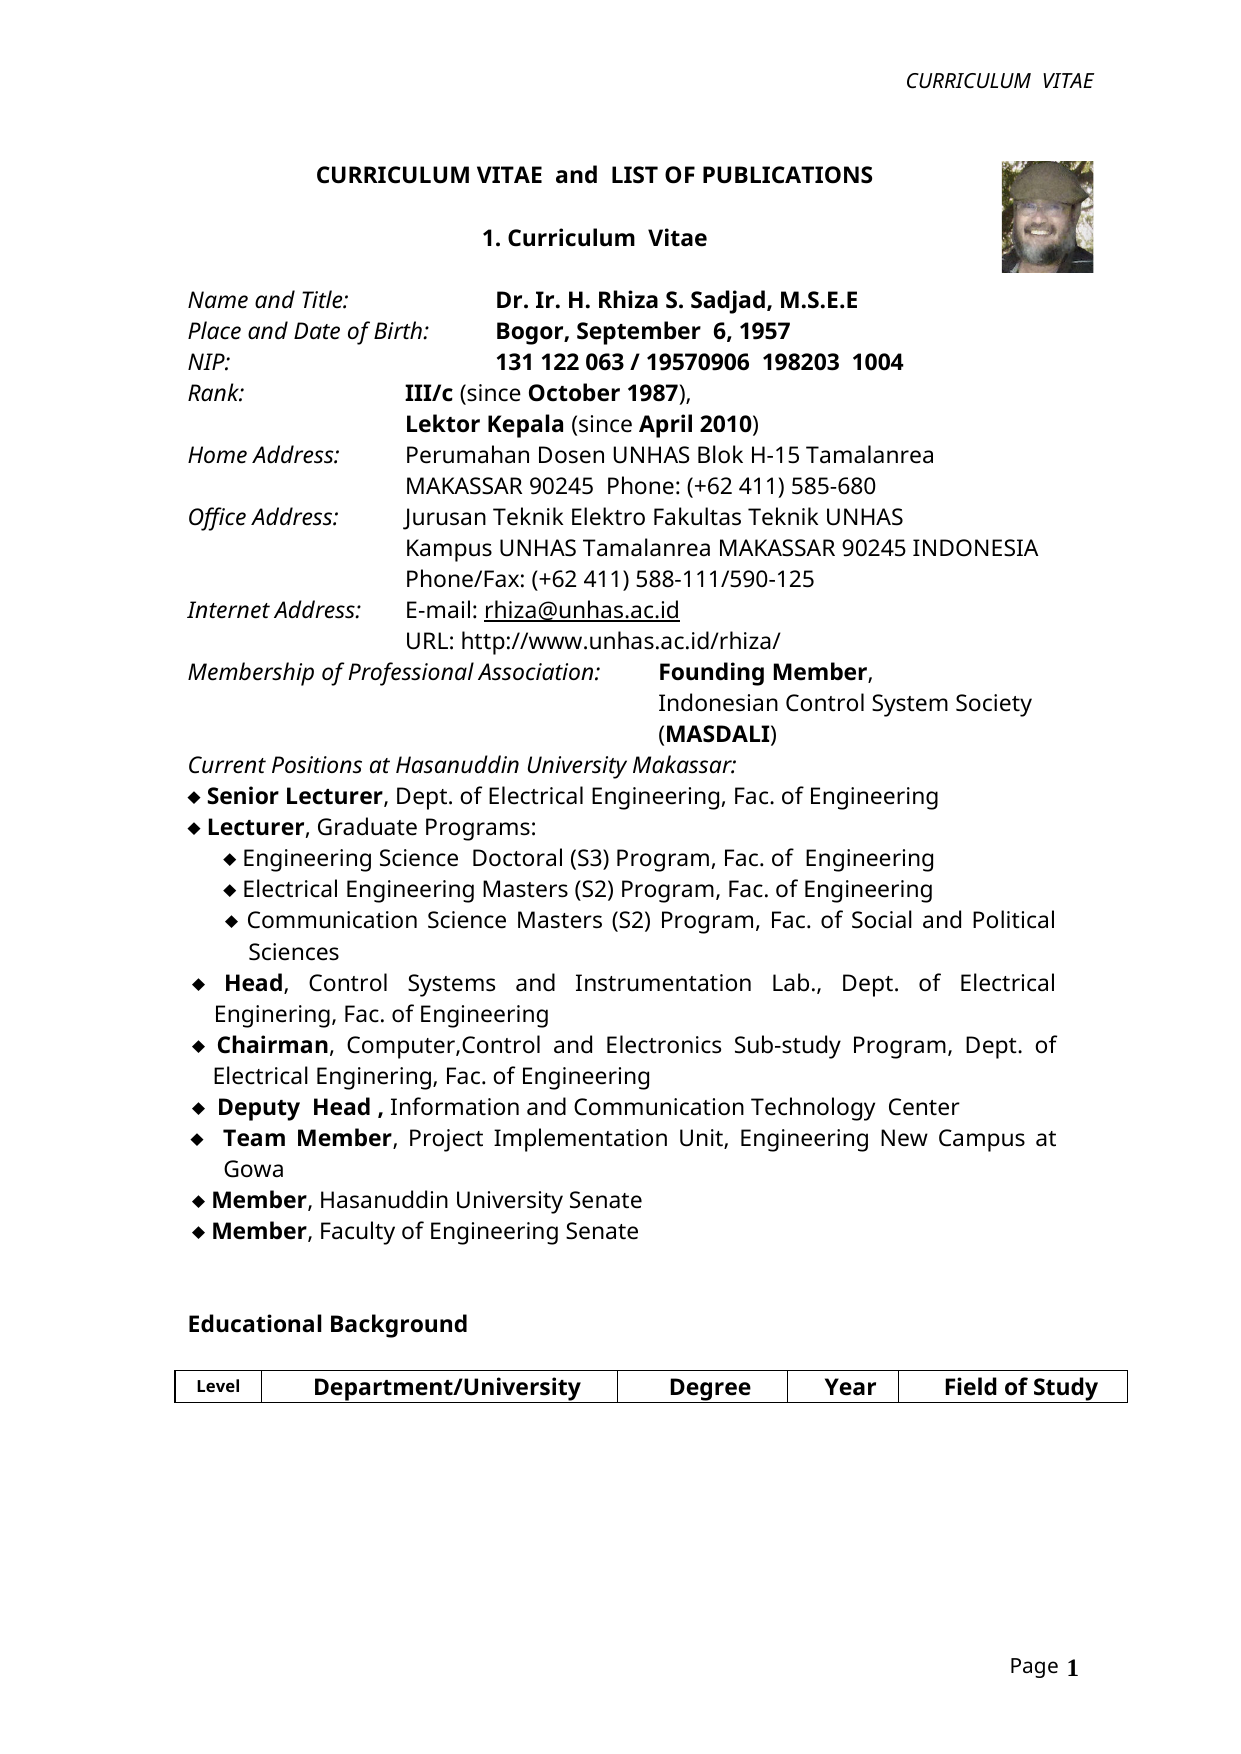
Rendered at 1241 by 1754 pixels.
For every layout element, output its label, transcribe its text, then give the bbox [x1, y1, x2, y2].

picture [1001, 161, 1094, 273]
table_cell Membership of Professional Association: [176, 656, 647, 749]
table_cell Office Address: [176, 501, 394, 594]
table_cell Rank: [176, 377, 394, 439]
table_header Field of Study [899, 1371, 1127, 1402]
table_cell Jurusan Teknik Elektro Fakultas Teknik UNHAS Kampus UNHAS Tamalanrea MAKASSAR 90245 INDONESIA Phone/Fax: (+62 411) 588-111/590-125 [394, 501, 1098, 594]
table_cell [834, 749, 1098, 780]
title 1. Curriculum Vitae [187, 221, 1001, 252]
table_cell Bogor, September 6, 1957 [484, 315, 1098, 346]
table_cell Current Positions at Hasanuddin University Makassar: [176, 749, 834, 780]
table_cell Founding Member, Indonesian Control System Society (MASDALI) [647, 656, 1098, 749]
table_cell E-mail: rhiza@unhas.ac.id URL: http://www.unhas.ac.id/rhiza/ [394, 594, 1098, 656]
table_header Name and Title: [176, 284, 484, 314]
table_header Degree [618, 1371, 787, 1402]
table_cell Home Address: [176, 439, 394, 501]
table_cell NIP: [176, 346, 484, 377]
title CURRICULUM VITAE and LIST OF PUBLICATIONS [187, 159, 1096, 190]
table_cell [1069, 966, 1098, 1246]
table_header Year [788, 1371, 898, 1402]
table_cell Lecturer, Graduate Programs: Engineering Science Doctoral (S3) Program, Fac. of Engineering Electrical Engineering Masters (S2) Program, Fac. of Engineering Communication Science Masters (S2) Program, Fac. of Social and Political Sciences [176, 811, 1069, 966]
table_cell 131 122 063 / 19570906 198203 1004 [484, 346, 1098, 377]
table_cell [1069, 780, 1098, 811]
text Educational Background [187, 1308, 1096, 1339]
table_cell Perumahan Dosen UNHAS Blok H-15 Tamalanrea MAKASSAR 90245 Phone: (+62 411) 585-680 [394, 439, 1098, 501]
table_header Dr. Ir. H. Rhiza S. Sadjad, M.S.E.E [484, 284, 1098, 314]
table_cell [1069, 811, 1098, 966]
table_header Department/University [262, 1371, 617, 1402]
table_cell Place and Date of Birth: [176, 315, 484, 346]
table_cell III/c (since October 1987), Lektor Kepala (since April 2010) [394, 377, 1098, 439]
table_cell Head, Control Systems and Instrumentation Lab., Dept. of Electrical Enginering, Fac. of Engineering Chairman, Computer,Control and Electronics Sub-study Program, Dept. of Electrical Enginering, Fac. of Engineering Deputy Head , Information and Communication Technology Center Team Member, Project Implementation Unit, Engineering New Campus at Gowa Member, Hasanuddin University Senate Member, Faculty of Engineering Senate [176, 966, 1069, 1246]
table_cell Internet Address: [176, 594, 394, 656]
table_cell Senior Lecturer, Dept. of Electrical Engineering, Fac. of Engineering [176, 780, 1069, 811]
table_header Level [176, 1371, 261, 1402]
